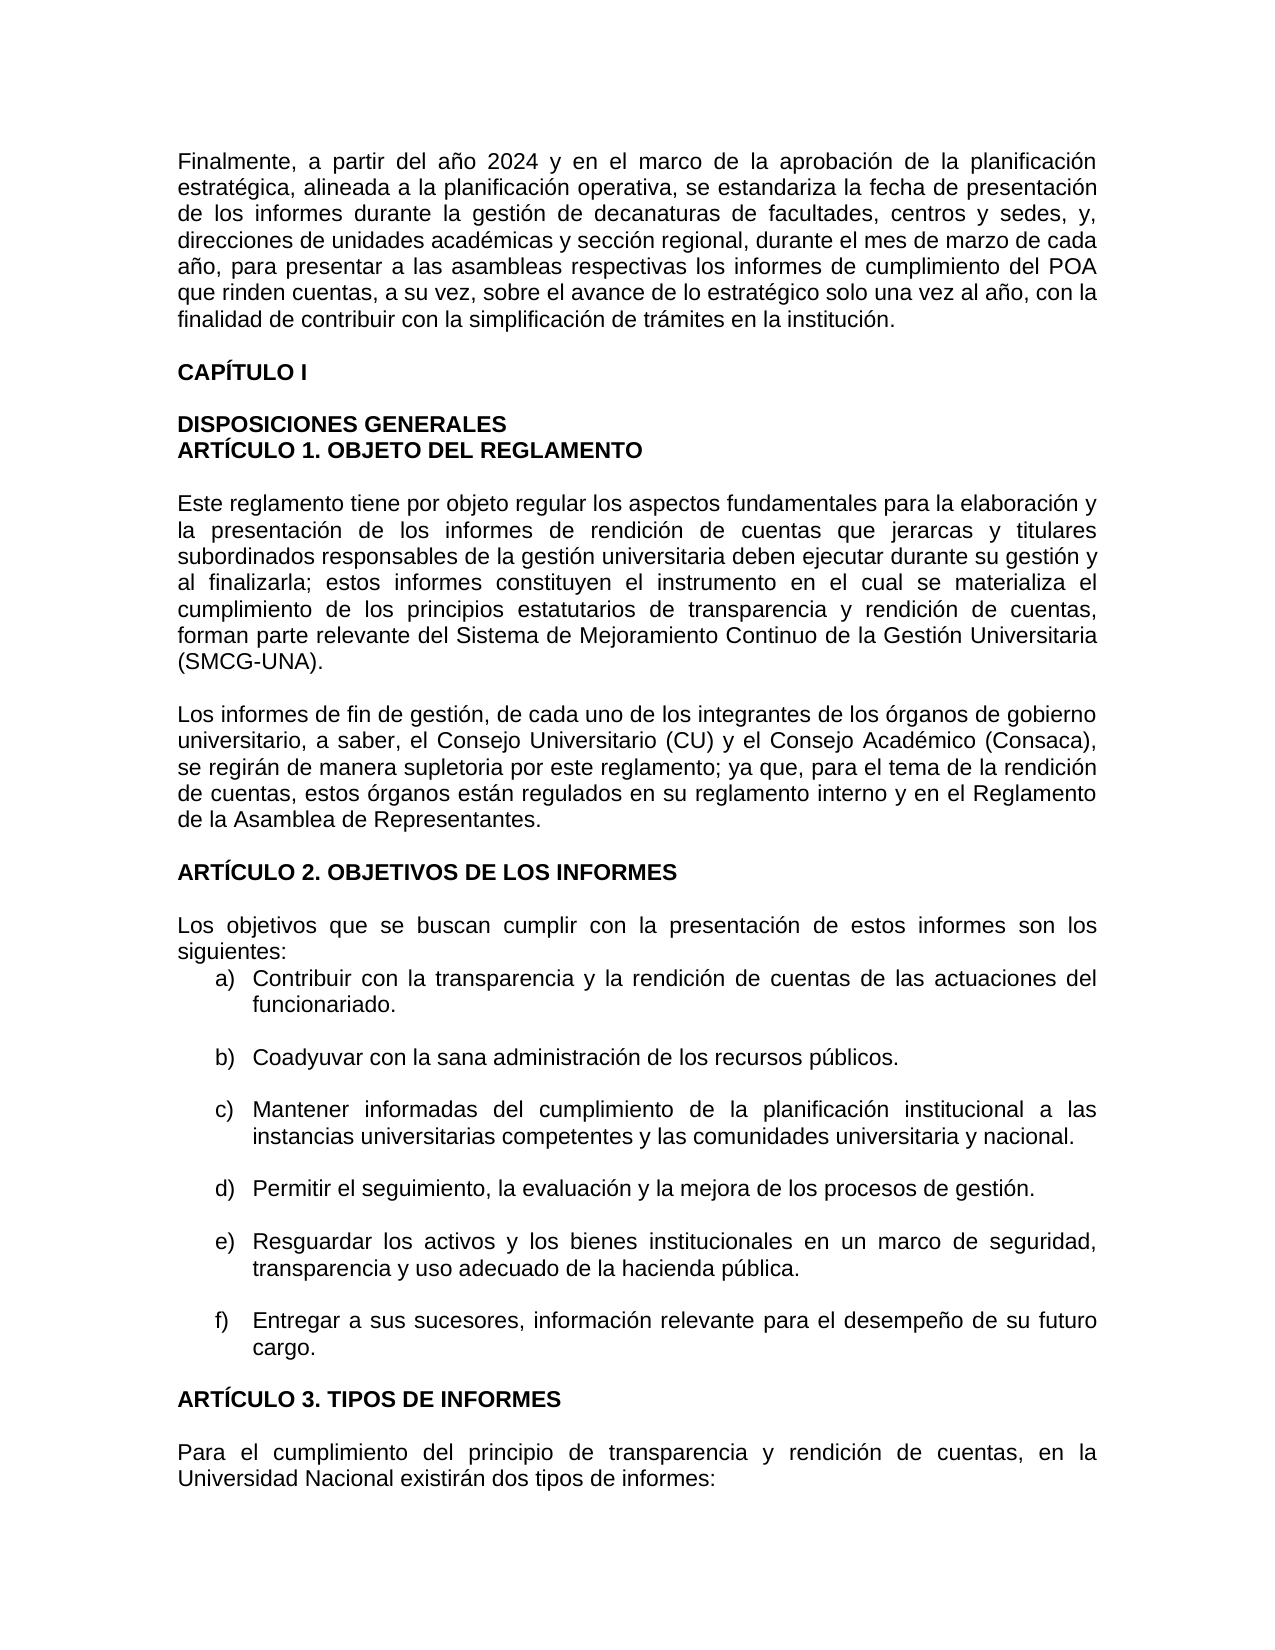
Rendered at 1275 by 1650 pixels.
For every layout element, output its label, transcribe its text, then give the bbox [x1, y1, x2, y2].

text Los objetivos que se buscan cumplir con la presentación de estos informes son los siguientes: [177, 912, 1098, 964]
list Mantener informadas del cumplimiento de la planificación institucional a las instancias universitarias competentes y las comunidades universitaria y nacional. [215, 1096, 1098, 1149]
list Entregar a sus sucesores, información relevante para el desempeño de su futuro cargo. [215, 1307, 1098, 1360]
text ARTÍCULO 2. OBJETIVOS DE LOS INFORMES [177, 859, 1098, 886]
text Para el cumplimiento del principio de transparencia y rendición de cuentas, en la Universidad Nacional existirán dos tipos de informes: [177, 1439, 1098, 1492]
text Este reglamento tiene por objeto regular los aspectos fundamentales para la elaboración y la presentación de los informes de rendición de cuentas que jerarcas y titulares subordinados responsables de la gestión universitaria deben ejecutar durante su gestión y al finalizarla; estos informes constituyen el instrumento en el cual se materializa el cumplimiento de los principios estatutarios de transparencia y rendición de cuentas, forman parte relevante del Sistema de Mejoramiento Continuo de la Gestión Universitaria (SMCG-UNA). [177, 490, 1098, 675]
text CAPÍTULO I [177, 358, 1098, 385]
list Resguardar los activos y los bienes institucionales en un marco de seguridad, transparencia y uso adecuado de la hacienda pública. [215, 1228, 1098, 1281]
list Coadyuvar con la sana administración de los recursos públicos. [215, 1044, 1098, 1070]
list Permitir el seguimiento, la evaluación y la mejora de los procesos de gestión. [215, 1175, 1098, 1202]
text DISPOSICIONES GENERALES [177, 411, 1098, 437]
text ARTÍCULO 1. OBJETO DEL REGLAMENTO [177, 437, 1098, 464]
text Los informes de fin de gestión, de cada uno de los integrantes de los órganos de gobierno universitario, a saber, el Consejo Universitario (CU) y el Consejo Académico (Consaca), se regirán de manera supletoria por este reglamento; ya que, para el tema de la rendición de cuentas, estos órganos están regulados en su reglamento interno y en el Reglamento de la Asamblea de Representantes. [177, 701, 1098, 833]
text Finalmente, a partir del año 2024 y en el marco de la aprobación de la planificación estratégica, alineada a la planificación operativa, se estandariza la fecha de presentación de los informes durante la gestión de decanaturas de facultades, centros y sedes, y, direcciones de unidades académicas y sección regional, durante el mes de marzo de cada año, para presentar a las asambleas respectivas los informes de cumplimiento del POA que rinden cuentas, a su vez, sobre el avance de lo estratégico solo una vez al año, con la finalidad de contribuir con la simplificación de trámites en la institución. [177, 148, 1098, 332]
text ARTÍCULO 3. TIPOS DE INFORMES [177, 1386, 1098, 1413]
list Contribuir con la transparencia y la rendición de cuentas de las actuaciones del funcionariado. [215, 964, 1098, 1017]
